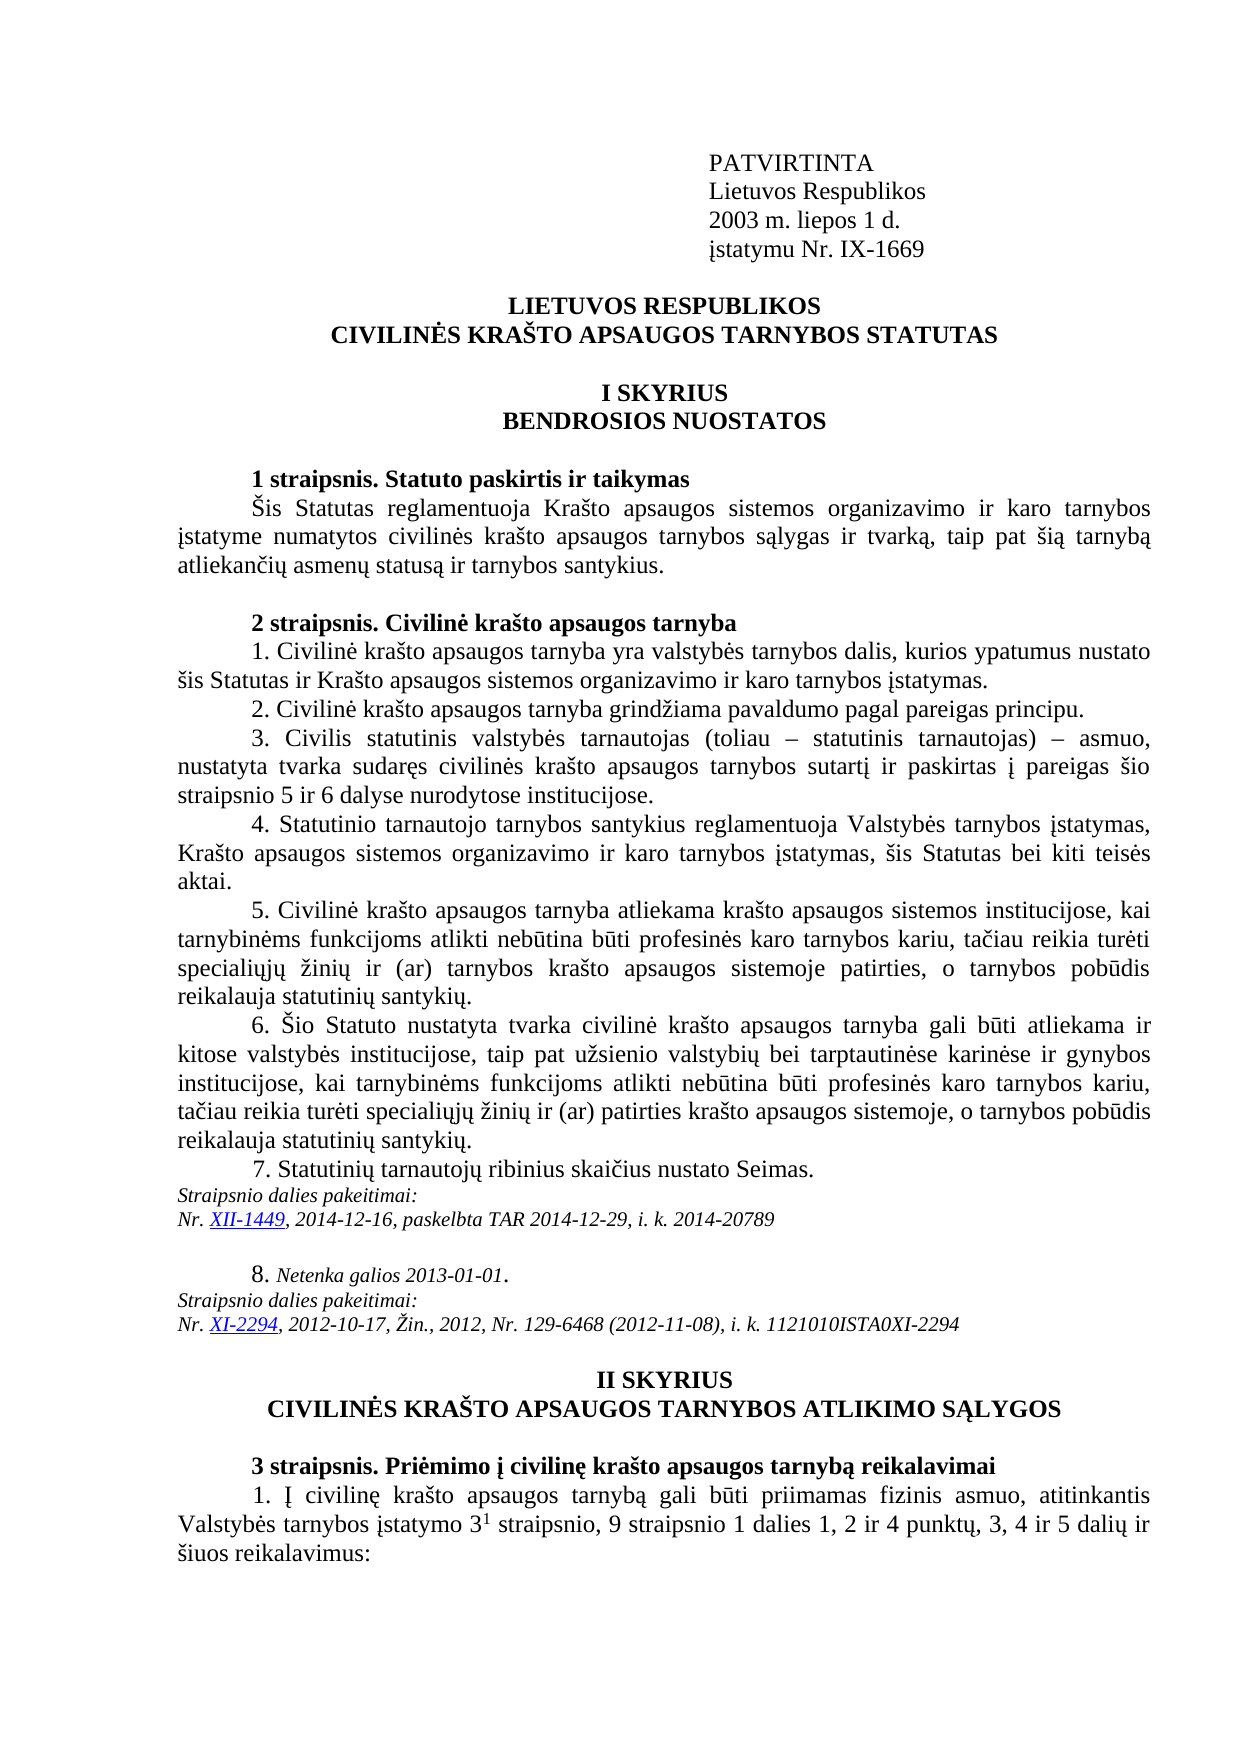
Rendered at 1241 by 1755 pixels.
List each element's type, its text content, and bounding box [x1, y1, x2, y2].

text 1. Civilinė krašto apsaugos tarnyba yra valstybės tarnybos dalis, kurios ypatumus nustato šis Statutas ir Krašto apsaugos sistemos organizavimo ir karo tarnybos įstatymas. [177, 636, 1152, 694]
text II SKYRIUS [177, 1365, 1152, 1394]
text 5. Civilinė krašto apsaugos tarnyba atliekama krašto apsaugos sistemos institucijose, kai tarnybinėms funkcijoms atlikti nebūtina būti profesinės karo tarnybos kariu, tačiau reikia turėti specialiųjų žinių ir (ar) tarnybos krašto apsaugos sistemoje patirties, o tarnybos pobūdis reikalauja statutinių santykių. [177, 895, 1152, 1010]
text 1. Į civilinę krašto apsaugos tarnybą gali būti priimamas fizinis asmuo, atitinkantis Valstybės tarnybos įstatymo 31 straipsnio, 9 straipsnio 1 dalies 1, 2 ir 4 punktų, 3, 4 ir 5 dalių ir šiuos reikalavimus: [177, 1480, 1152, 1566]
text 2. Civilinė krašto apsaugos tarnyba grindžiama pavaldumo pagal pareigas principu. [177, 694, 1152, 723]
text įstatymu Nr. IX-1669 [177, 234, 1152, 263]
text Straipsnio dalies pakeitimai: [177, 1288, 1152, 1312]
text Straipsnio dalies pakeitimai: [177, 1183, 1152, 1207]
text 7. Statutinių tarnautojų ribinius skaičius nustato Seimas. [177, 1154, 1152, 1183]
text Nr. XII-1449, 2014-12-16, paskelbta TAR 2014-12-29, i. k. 2014-20789 [177, 1207, 1152, 1231]
text 2003 m. liepos 1 d. [177, 205, 1152, 234]
text 8. Netenka galios 2013-01-01. [177, 1259, 1152, 1288]
text 4. Statutinio tarnautojo tarnybos santykius reglamentuoja Valstybės tarnybos įstatymas, Krašto apsaugos sistemos organizavimo ir karo tarnybos įstatymas, šis Statutas bei kiti teisės aktai. [177, 809, 1152, 895]
text PATVIRTINTA [709, 148, 1152, 176]
text 2 straipsnis. Civilinė krašto apsaugos tarnyba [177, 608, 1152, 636]
text 1 straipsnis. Statuto paskirtis ir taikymas [177, 464, 1152, 493]
text 6. Šio Statuto nustatyta tvarka civilinė krašto apsaugos tarnyba gali būti atliekama ir kitose valstybės institucijose, taip pat užsienio valstybių bei tarptautinėse karinėse ir gynybos institucijose, kai tarnybinėms funkcijoms atlikti nebūtina būti profesinės karo tarnybos kariu, tačiau reikia turėti specialiųjų žinių ir (ar) patirties krašto apsaugos sistemoje, o tarnybos pobūdis reikalauja statutinių santykių. [177, 1010, 1152, 1154]
text I SKYRIUS [177, 378, 1152, 406]
text CIVILINĖS KRAŠTO APSAUGOS TARNYBOS STATUTAS [177, 320, 1152, 349]
text Lietuvos Respublikos [177, 176, 1152, 205]
text CIVILINĖS KRAŠTO APSAUGOS TARNYBOS ATLIKIMO SĄLYGOS [177, 1394, 1152, 1423]
text Šis Statutas reglamentuoja Krašto apsaugos sistemos organizavimo ir karo tarnybos įstatyme numatytos civilinės krašto apsaugos tarnybos sąlygas ir tvarką, taip pat šią tarnybą atliekančių asmenų statusą ir tarnybos santykius. [177, 493, 1152, 579]
text 3. Civilis statutinis valstybės tarnautojas (toliau – statutinis tarnautojas) – asmuo, nustatyta tvarka sudaręs civilinės krašto apsaugos tarnybos sutartį ir paskirtas į pareigas šio straipsnio 5 ir 6 dalyse nurodytose institucijose. [177, 723, 1152, 809]
text BENDROSIOS NUOSTATOS [177, 406, 1152, 435]
text Nr. XI-2294, 2012-10-17, Žin., 2012, Nr. 129-6468 (2012-11-08), i. k. 1121010ISTA0XI-2294 [177, 1312, 1152, 1336]
text LIETUVOS RESPUBLIKOS [177, 291, 1152, 320]
text 3 straipsnis. Priėmimo į civilinę krašto apsaugos tarnybą reikalavimai [177, 1451, 1152, 1480]
